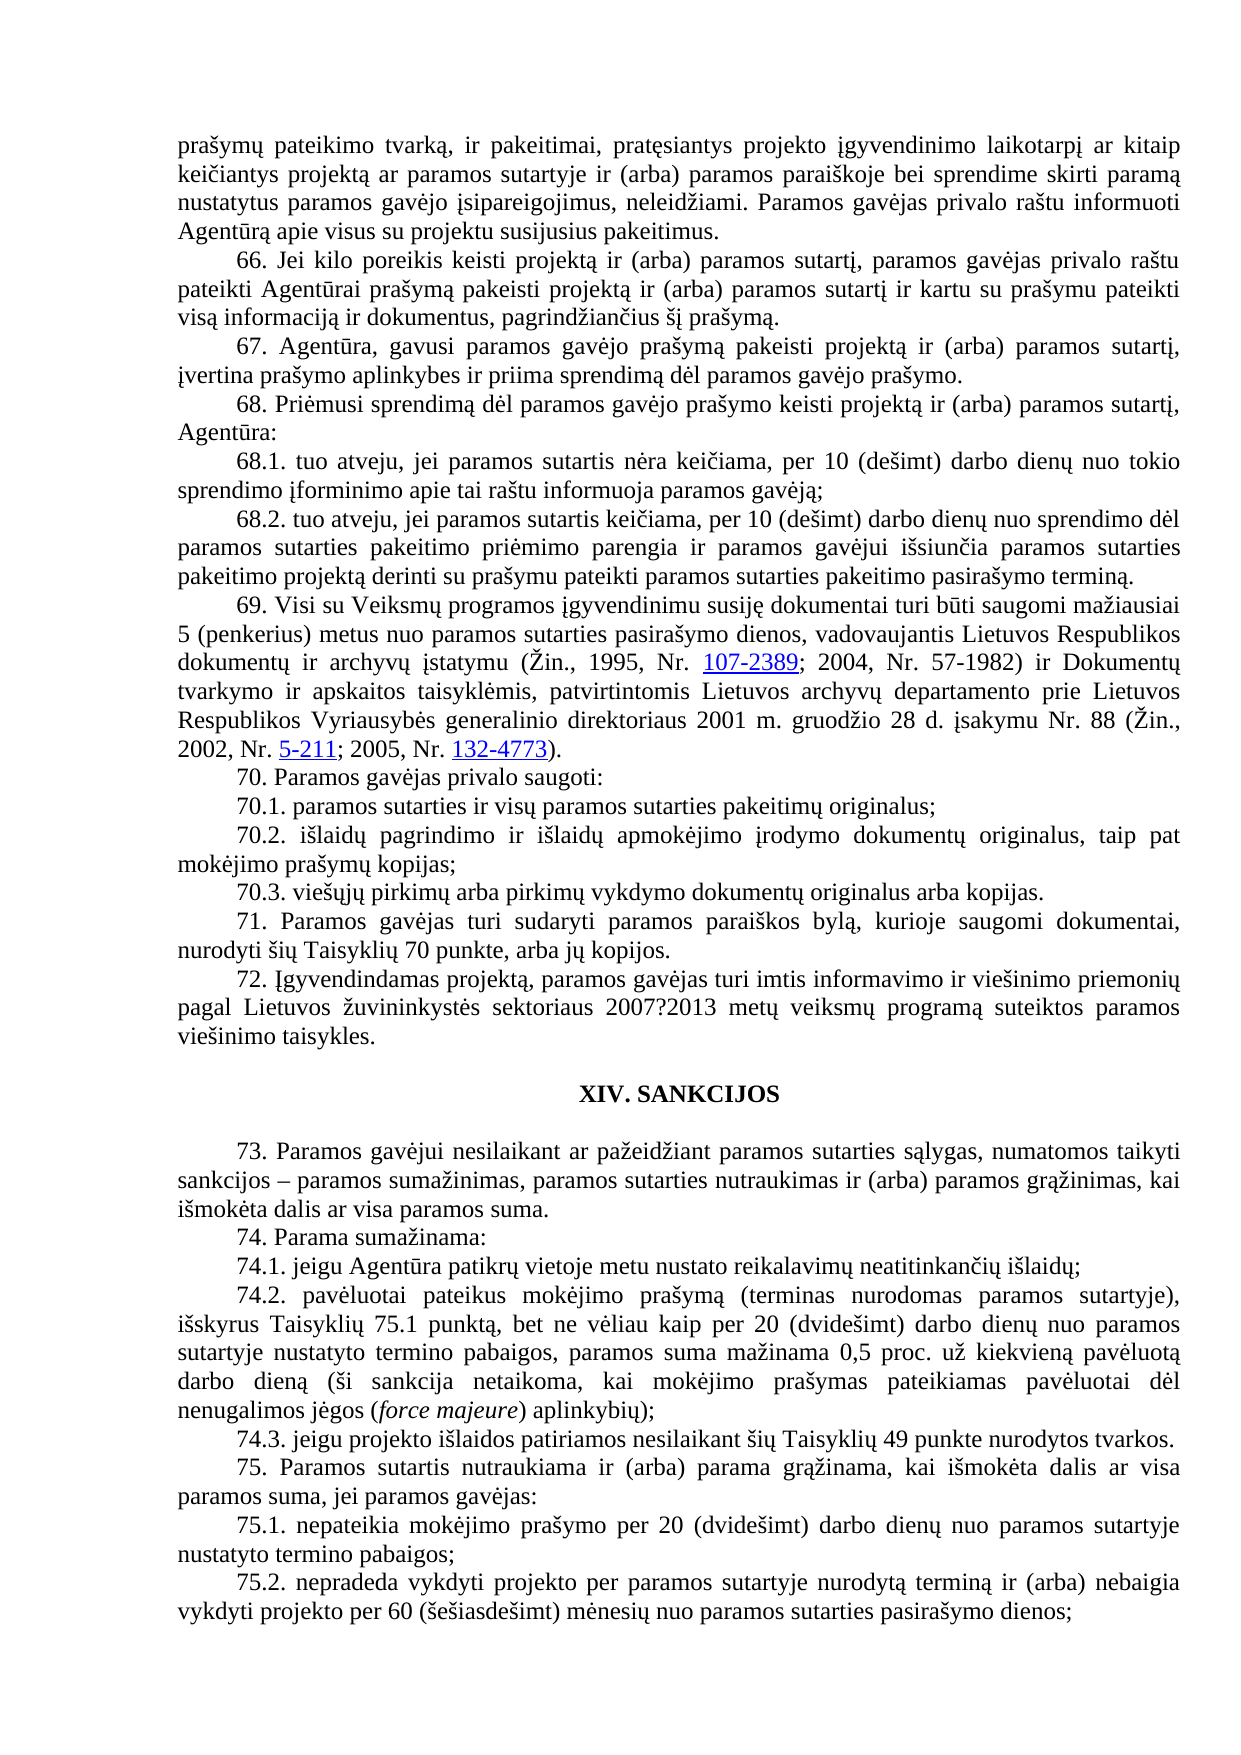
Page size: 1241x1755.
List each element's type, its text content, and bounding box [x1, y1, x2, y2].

text 72. Įgyvendindamas projektą, paramos gavėjas turi imtis informavimo ir viešinimo priemonių pagal Lietuvos žuvininkystės sektoriaus 2007?2013 metų veiksmų programą suteiktos paramos viešinimo taisykles. [177, 964, 1181, 1050]
text 71. Paramos gavėjas turi sudaryti paramos paraiškos bylą, kurioje saugomi dokumentai, nurodyti šių Taisyklių 70 punkte, arba jų kopijos. [177, 906, 1181, 964]
text 74. Parama sumažinama: [177, 1222, 1181, 1251]
text XIV. SANKCIJOS [177, 1079, 1181, 1107]
text 74.1. jeigu Agentūra patikrų vietoje metu nustato reikalavimų neatitinkančių išlaidų; [177, 1251, 1181, 1280]
text 75.2. nepradeda vykdyti projekto per paramos sutartyje nurodytą terminą ir (arba) nebaigia vykdyti projekto per 60 (šešiasdešimt) mėnesių nuo paramos sutarties pasirašymo dienos; [177, 1567, 1181, 1625]
text 74.2. pavėluotai pateikus mokėjimo prašymą (terminas nurodomas paramos sutartyje), išskyrus Taisyklių 75.1 punktą, bet ne vėliau kaip per 20 (dvidešimt) darbo dienų nuo paramos sutartyje nustatyto termino pabaigos, paramos suma mažinama 0,5 proc. už kiekvieną pavėluotą darbo dieną (ši sankcija netaikoma, kai mokėjimo prašymas pateikiamas pavėluotai dėl nenugalimos jėgos (force majeure) aplinkybių); [177, 1280, 1181, 1424]
text 70.1. paramos sutarties ir visų paramos sutarties pakeitimų originalus; [177, 791, 1181, 820]
text 68. Priėmusi sprendimą dėl paramos gavėjo prašymo keisti projektą ir (arba) paramos sutartį, Agentūra: [177, 389, 1181, 446]
text 67. Agentūra, gavusi paramos gavėjo prašymą pakeisti projektą ir (arba) paramos sutartį, įvertina prašymo aplinkybes ir priima sprendimą dėl paramos gavėjo prašymo. [177, 331, 1181, 389]
text 73. Paramos gavėjui nesilaikant ar pažeidžiant paramos sutarties sąlygas, numatomos taikyti sankcijos – paramos sumažinimas, paramos sutarties nutraukimas ir (arba) paramos grąžinimas, kai išmokėta dalis ar visa paramos suma. [177, 1136, 1181, 1222]
text 68.1. tuo atveju, jei paramos sutartis nėra keičiama, per 10 (dešimt) darbo dienų nuo tokio sprendimo įforminimo apie tai raštu informuoja paramos gavėją; [177, 446, 1181, 504]
text 70.3. viešųjų pirkimų arba pirkimų vykdymo dokumentų originalus arba kopijas. [177, 877, 1181, 906]
text 70. Paramos gavėjas privalo saugoti: [177, 762, 1181, 791]
text 69. Visi su Veiksmų programos įgyvendinimu susiję dokumentai turi būti saugomi mažiausiai 5 (penkerius) metus nuo paramos sutarties pasirašymo dienos, vadovaujantis Lietuvos Respublikos dokumentų ir archyvų įstatymu (Žin., 1995, Nr. 107-2389; 2004, Nr. 57-1982) ir Dokumentų tvarkymo ir apskaitos taisyklėmis, patvirtintomis Lietuvos archyvų departamento prie Lietuvos Respublikos Vyriausybės generalinio direktoriaus 2001 m. gruodžio 28 d. įsakymu Nr. 88 (Žin., 2002, Nr. 5-211; 2005, Nr. 132-4773). [177, 590, 1181, 762]
text 74.3. jeigu projekto išlaidos patiriamos nesilaikant šių Taisyklių 49 punkte nurodytos tvarkos. [177, 1424, 1181, 1452]
text prašymų pateikimo tvarką, ir pakeitimai, pratęsiantys projekto įgyvendinimo laikotarpį ar kitaip keičiantys projektą ar paramos sutartyje ir (arba) paramos paraiškoje bei sprendime skirti paramą nustatytus paramos gavėjo įsipareigojimus, neleidžiami. Paramos gavėjas privalo raštu informuoti Agentūrą apie visus su projektu susijusius pakeitimus. [177, 130, 1181, 245]
text 75.1. nepateikia mokėjimo prašymo per 20 (dvidešimt) darbo dienų nuo paramos sutartyje nustatyto termino pabaigos; [177, 1510, 1181, 1567]
text 68.2. tuo atveju, jei paramos sutartis keičiama, per 10 (dešimt) darbo dienų nuo sprendimo dėl paramos sutarties pakeitimo priėmimo parengia ir paramos gavėjui išsiunčia paramos sutarties pakeitimo projektą derinti su prašymu pateikti paramos sutarties pakeitimo pasirašymo terminą. [177, 504, 1181, 590]
text 66. Jei kilo poreikis keisti projektą ir (arba) paramos sutartį, paramos gavėjas privalo raštu pateikti Agentūrai prašymą pakeisti projektą ir (arba) paramos sutartį ir kartu su prašymu pateikti visą informaciją ir dokumentus, pagrindžiančius šį prašymą. [177, 245, 1181, 331]
text 70.2. išlaidų pagrindimo ir išlaidų apmokėjimo įrodymo dokumentų originalus, taip pat mokėjimo prašymų kopijas; [177, 820, 1181, 877]
text 75. Paramos sutartis nutraukiama ir (arba) parama grąžinama, kai išmokėta dalis ar visa paramos suma, jei paramos gavėjas: [177, 1452, 1181, 1510]
